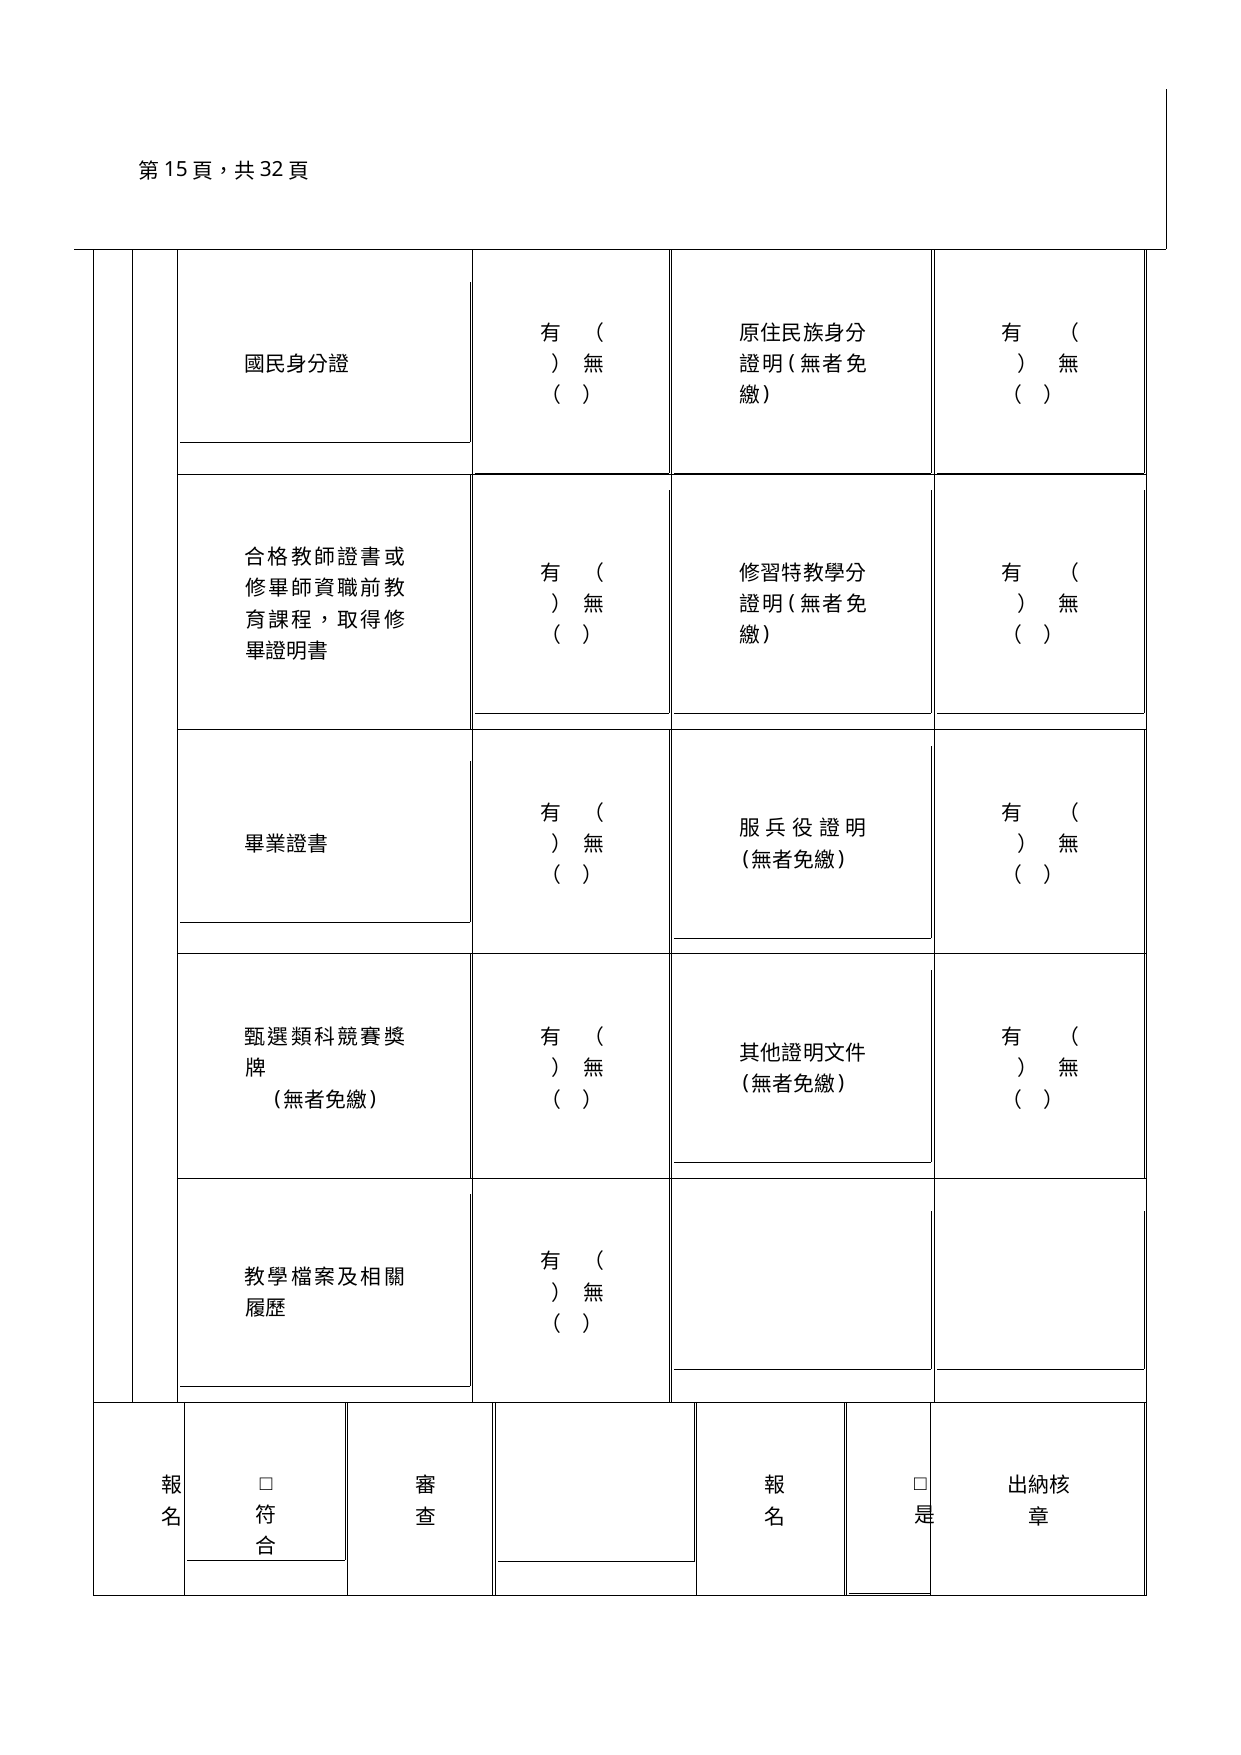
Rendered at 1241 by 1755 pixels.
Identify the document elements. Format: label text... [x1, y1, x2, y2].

table_cell 甄選類科競賽獎牌 (無者免繳) [178, 954, 470, 1178]
table_cell □符 合 [185, 1403, 347, 1595]
table_cell 原住民族身分證明(無者免繳) [672, 250, 931, 473]
table_cell 有（ ） 無（ ） [473, 954, 669, 1178]
table_cell [672, 1179, 934, 1402]
table_cell 有（ ） 無（ ） [935, 954, 1144, 1178]
table_cell 合格教師證書或修畢師資職前教育課程，取得修畢證明書 [178, 475, 470, 729]
table_cell 報名 [94, 1403, 184, 1595]
table_cell 有（ ） 無（ ） [935, 250, 1144, 473]
table_cell 有（ ） 無（ ） [473, 250, 669, 473]
table_cell [935, 1179, 1146, 1402]
table_cell 有（ ） 無（ ） [473, 475, 671, 729]
table_cell 畢業證書 [178, 730, 472, 953]
table_cell 報名 [697, 1403, 844, 1595]
table_cell 出納核章 [931, 1403, 1144, 1595]
table_cell [496, 1403, 696, 1595]
table_cell 服兵役證明(無者免繳) [672, 730, 934, 953]
table_cell 有（ ） 無（ ） [935, 730, 1144, 953]
table_cell 教學檔案及相關履歷 [178, 1179, 472, 1402]
table_cell 國民身分證 [178, 250, 472, 473]
table_cell 修習特教學分證明(無者免繳) [672, 475, 934, 729]
table_header 代理教師 [133, 250, 177, 1402]
table_header 基本資料審核 [94, 250, 132, 1402]
table_cell □是 □否 [847, 1403, 930, 1595]
table_cell 有（ ） 無（ ） [935, 475, 1146, 729]
table_cell 有（ ） 無（ ） [473, 730, 669, 953]
table_cell 審查 [348, 1403, 492, 1595]
table_cell 其他證明文件(無者免繳) [672, 954, 934, 1178]
table_cell 有（ ） 無（ ） [473, 1179, 669, 1402]
